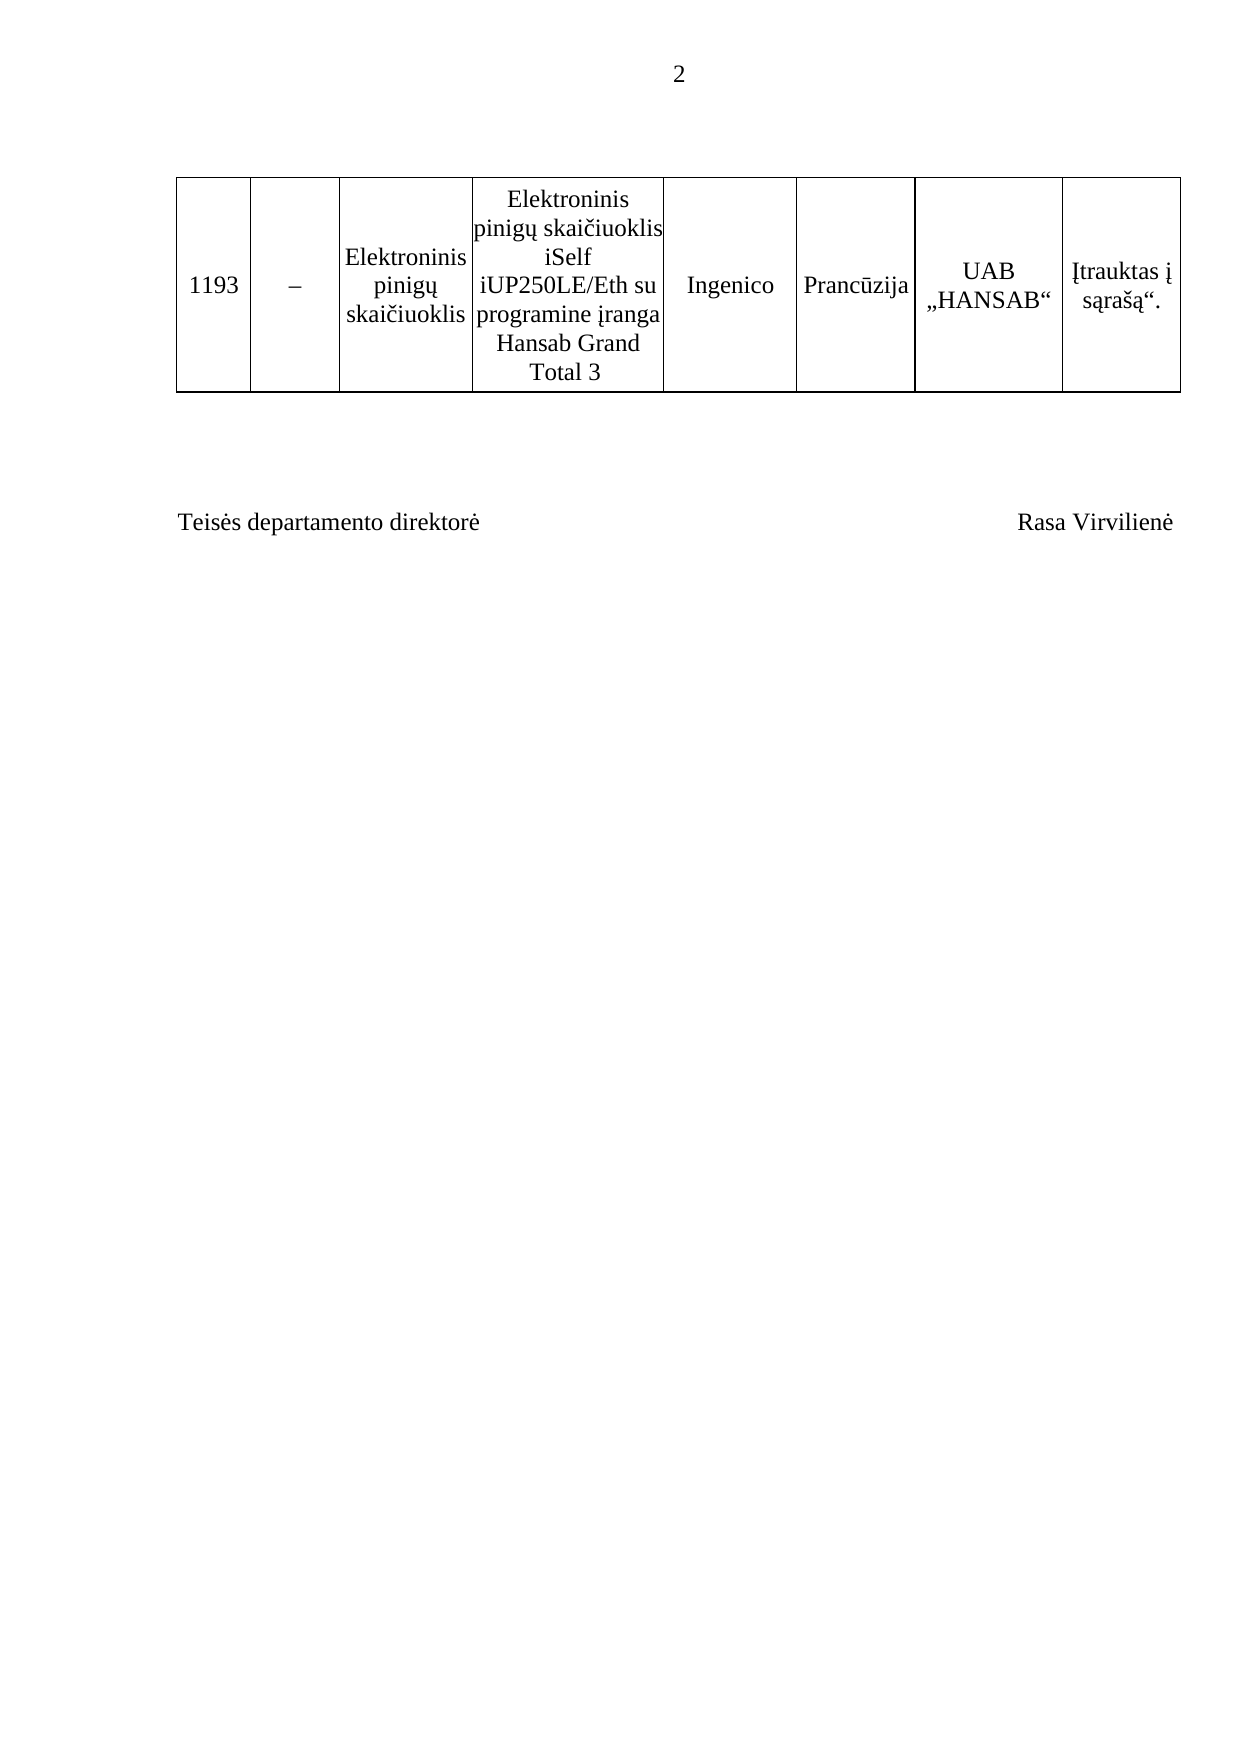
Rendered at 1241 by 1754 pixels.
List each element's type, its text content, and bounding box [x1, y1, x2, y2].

table_cell UAB „HANSAB“ [916, 178, 1062, 391]
table_cell – [251, 178, 339, 391]
text Teisės departamento direktorė Rasa Virvilienė [177, 507, 1181, 536]
table_cell Įtrauktas į sąrašą“. [1063, 178, 1180, 391]
table_cell Elektroninis pinigų skaičiuoklis [340, 178, 472, 391]
table_cell 1193 [177, 178, 250, 391]
table_cell Prancūzija [797, 178, 914, 391]
table_cell Ingenico [664, 178, 796, 391]
table_cell Elektroninis pinigų skaičiuoklis iSelf iUP250LE/Eth su programine įranga Hansab Grand Total 3 [473, 178, 663, 391]
